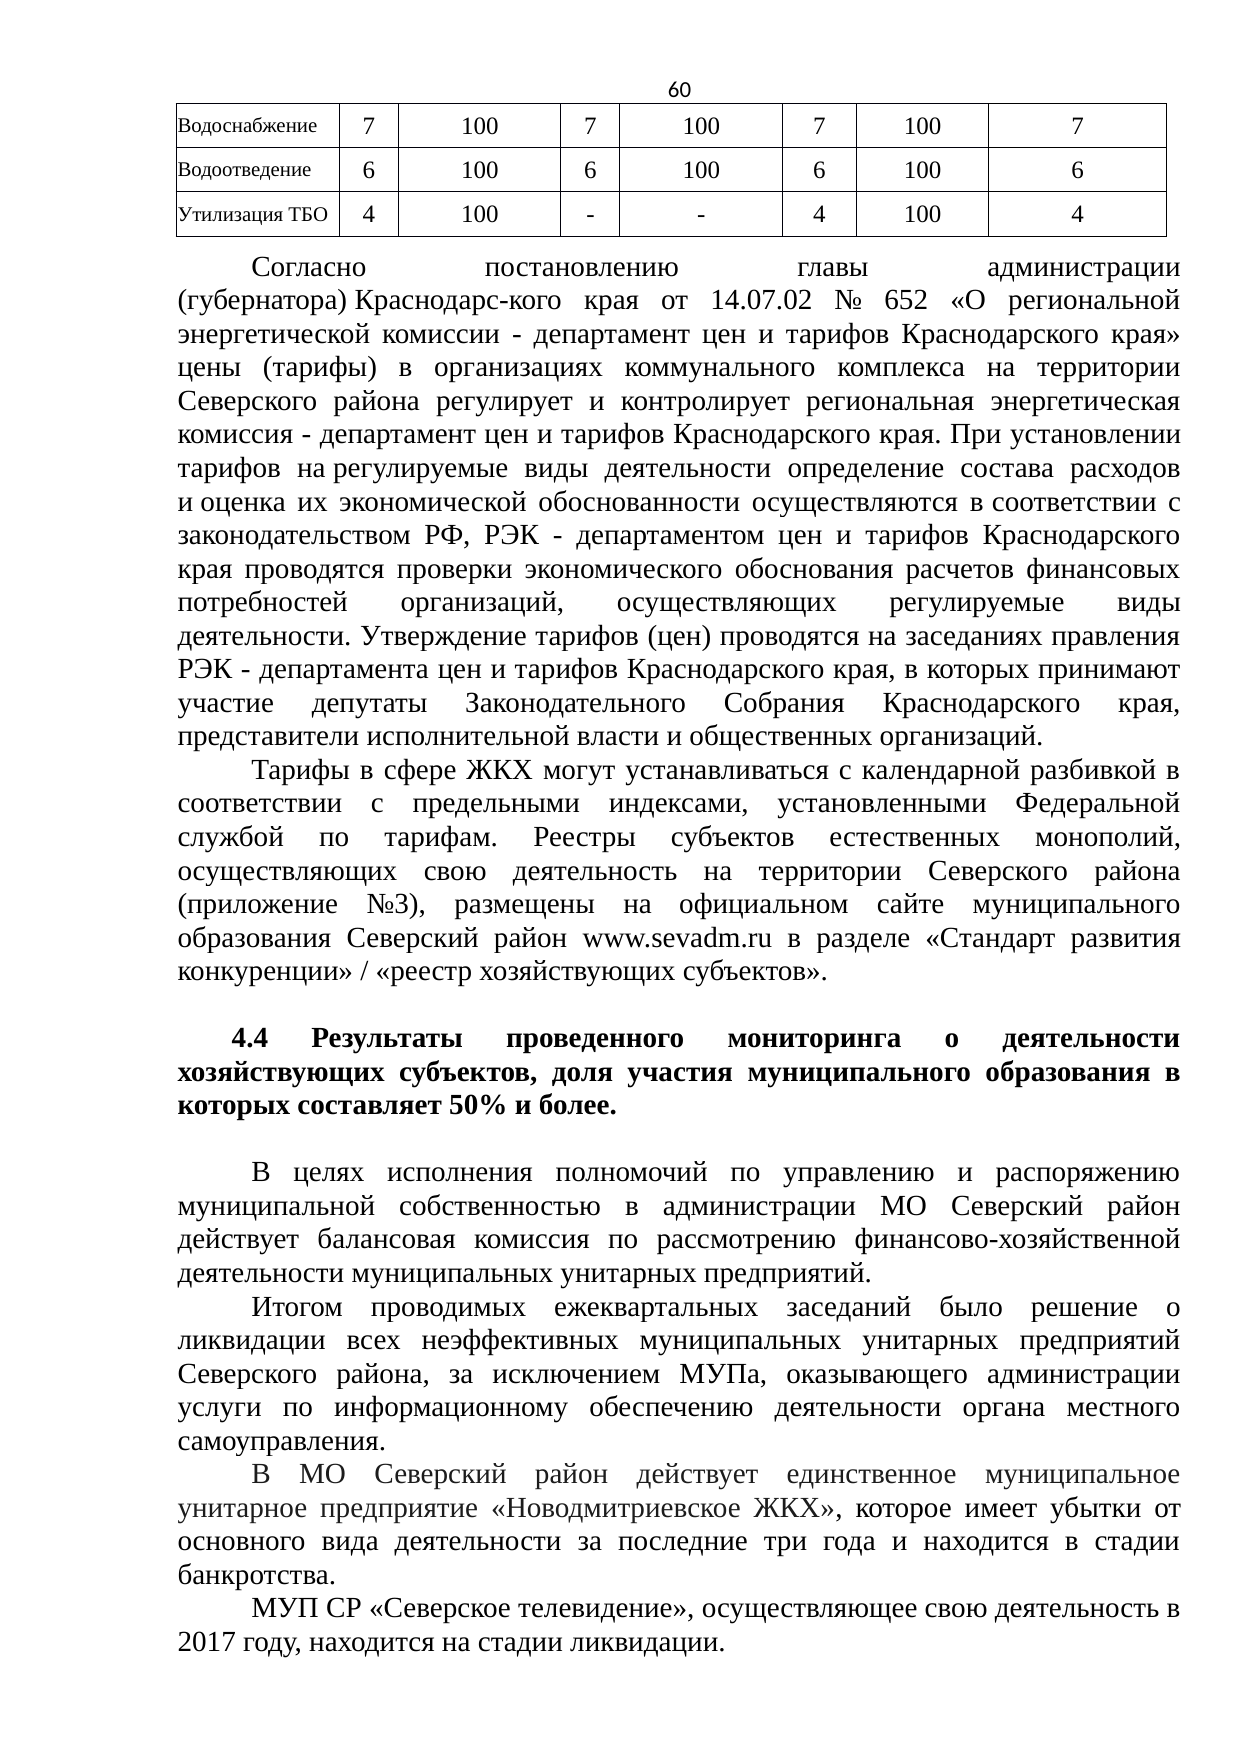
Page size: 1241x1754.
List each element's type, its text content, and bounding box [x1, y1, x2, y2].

table_cell 4 [989, 192, 1166, 236]
table_cell 100 [857, 148, 988, 191]
table_cell 4 [340, 192, 398, 236]
table_cell 7 [989, 104, 1166, 147]
table_cell 7 [340, 104, 398, 147]
table_cell 100 [857, 192, 988, 236]
text В МО Северский район действует единственное муниципальное унитарное предприятие «Новодмитриевское ЖКХ», которое имеет убытки от основного вида деятельности за последние три года и находится в стадии банкротства. [177, 1456, 1181, 1591]
table_cell 100 [857, 104, 988, 147]
table_cell - [620, 192, 782, 236]
table_cell 100 [620, 148, 782, 191]
table_cell - [561, 192, 619, 236]
table_cell 7 [561, 104, 619, 147]
table_cell Водоснабжение [177, 104, 339, 147]
table_cell 6 [561, 148, 619, 191]
table_cell 6 [989, 148, 1166, 191]
table_cell 7 [783, 104, 856, 147]
table_cell Водоотведение [177, 148, 339, 191]
text Согласно постановлению главы администрации (губернатора) Краснодарс-кого края от 14.07.02 № 652 «О региональной энергетической комиссии - департамент цен и тарифов Краснодарского края» цены (тарифы) в организациях коммунального комплекса на территории Северского района регулирует и контролирует региональная энергетическая комиссия - департамент цен и тарифов Краснодарского края. При установлении тарифов на регулируемые виды деятельности определение состава расходов и оценка их экономической обоснованности осуществляются в соответствии с законодательством РФ, РЭК - департаментом цен и тарифов Краснодарского края проводятся проверки экономического обоснования расчетов финансовых потребностей организаций, осуществляющих регулируемые виды деятельности. Утверждение тарифов (цен) проводятся на заседаниях правления РЭК - департамента цен и тарифов Краснодарского края, в которых принимают участие депутаты Законодательного Собрания Краснодарского края, представители исполнительной власти и общественных организаций. [177, 249, 1181, 752]
table_cell 4 [783, 192, 856, 236]
table_cell 100 [399, 192, 560, 236]
text Тарифы в сфере ЖКХ могут устанавливаться с календарной разбивкой в соответствии с предельными индексами, установленными Федеральной службой по тарифам. Реестры субъектов естественных монополий, осуществляющих свою деятельность на территории Северского района (приложение №3), размещены на официальном сайте муниципального образования Северский район www.sevadm.ru в разделе «Стандарт развития конкуренции» / «реестр хозяйствующих субъектов». [177, 752, 1181, 987]
table_cell 100 [399, 148, 560, 191]
table_cell 6 [340, 148, 398, 191]
table_cell 100 [620, 104, 782, 147]
table_cell 6 [783, 148, 856, 191]
text МУП СР «Северское телевидение», осуществляющее свою деятельность в 2017 году, находится на стадии ликвидации. [177, 1591, 1181, 1658]
table_cell Утилизация ТБО [177, 192, 339, 236]
text 4.4 Результаты проведенного мониторинга о деятельности хозяйствующих субъектов, доля участия муниципального образования в которых составляет 50% и более. [177, 1020, 1181, 1121]
table_cell 100 [399, 104, 560, 147]
text В целях исполнения полномочий по управлению и распоряжению муниципальной собственностью в администрации МО Северский район действует балансовая комиссия по рассмотрению финансово-хозяйственной деятельности муниципальных унитарных предприятий. [177, 1154, 1181, 1289]
text Итогом проводимых ежеквартальных заседаний было решение о ликвидации всех неэффективных муниципальных унитарных предприятий Северского района, за исключением МУПа, оказывающего администрации услуги по информационному обеспечению деятельности органа местного самоуправления. [177, 1289, 1181, 1456]
